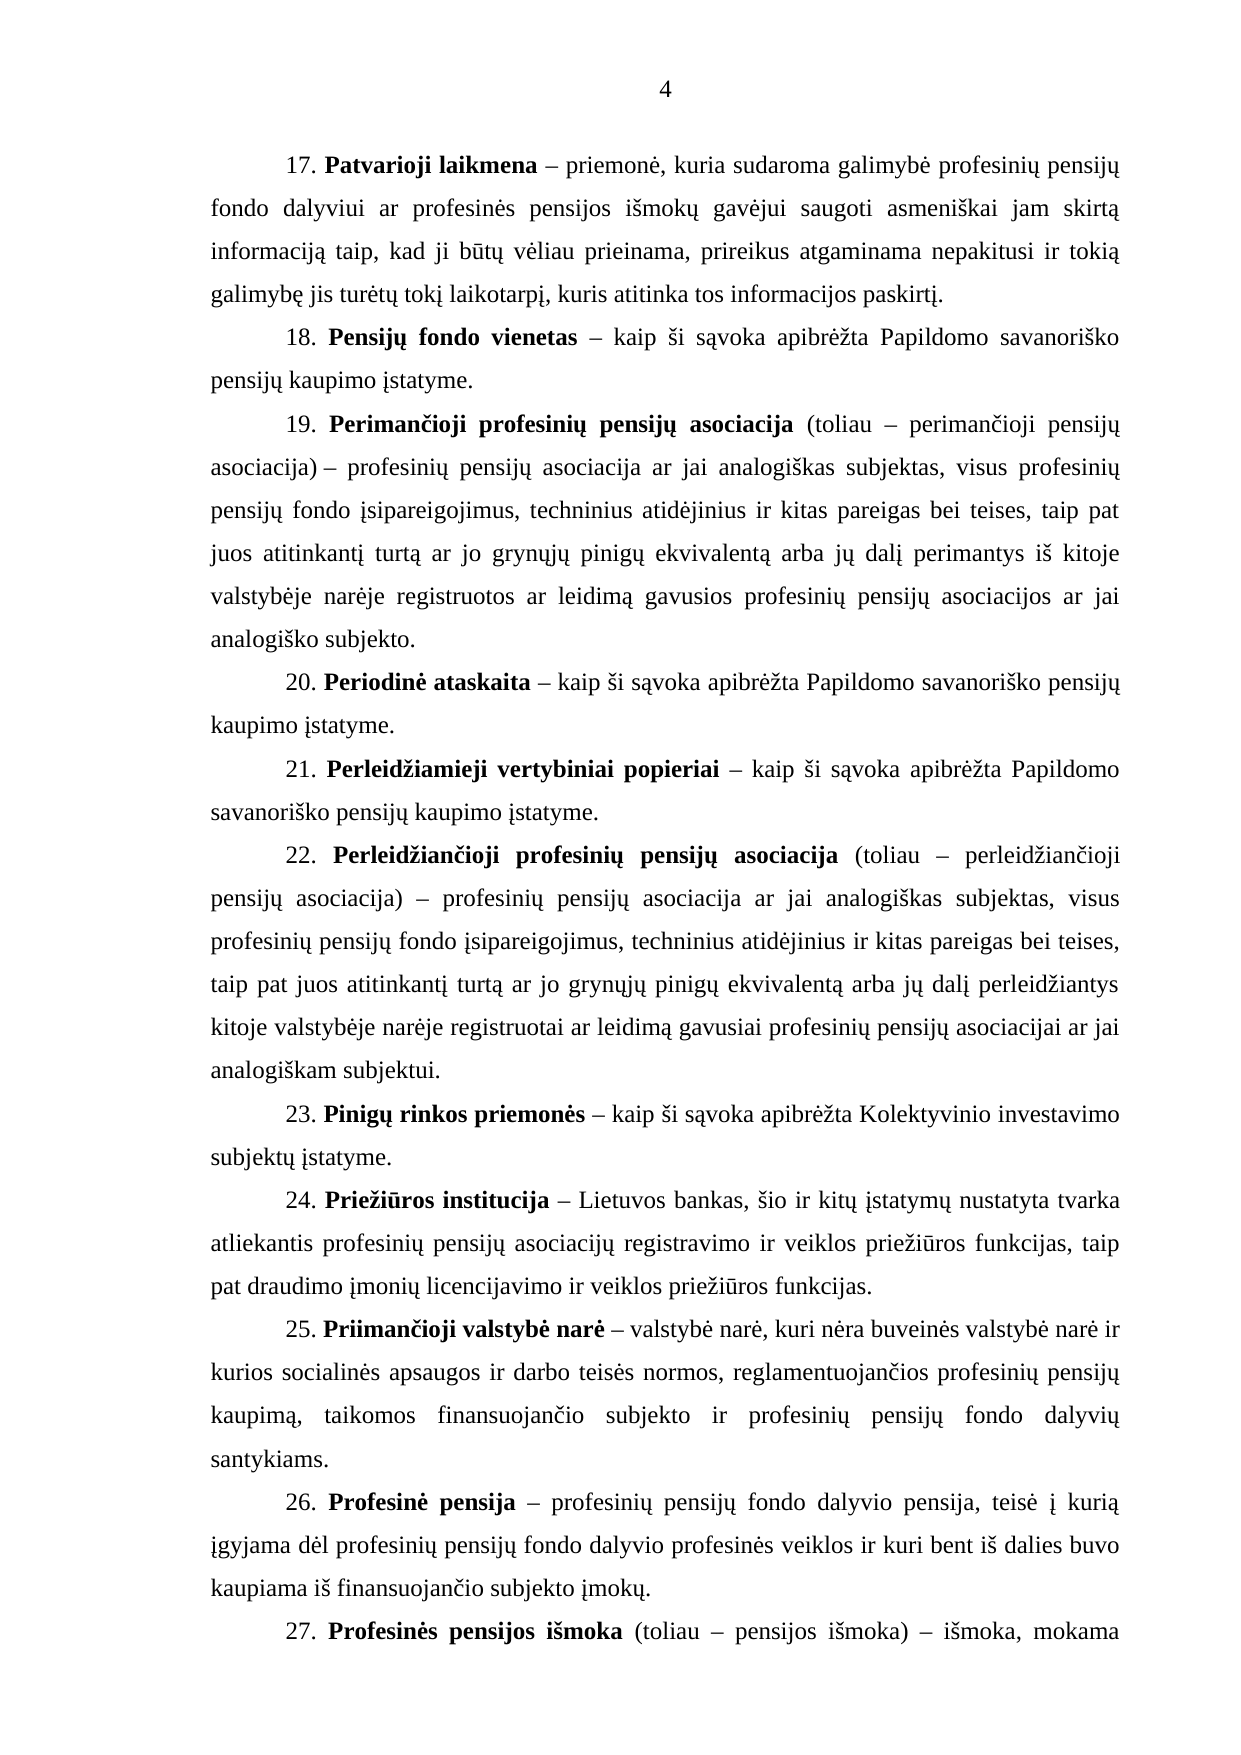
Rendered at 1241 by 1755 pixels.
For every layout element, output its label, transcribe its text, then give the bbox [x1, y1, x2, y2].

text 19. Perimančioji profesinių pensijų asociacija (toliau – perimančioji pensijų asociacija) – profesinių pensijų asociacija ar jai analogiškas subjektas, visus profesinių pensijų fondo įsipareigojimus, techninius atidėjinius ir kitas pareigas bei teises, taip pat juos atitinkantį turtą ar jo grynųjų pinigų ekvivalentą arba jų dalį perimantys iš kitoje valstybėje narėje registruotos ar leidimą gavusios profesinių pensijų asociacijos ar jai analogiško subjekto. [210, 409, 1120, 653]
text 27. Profesinės pensijos išmoka (toliau – pensijos išmoka) – išmoka, mokama [210, 1616, 1120, 1645]
text 20. Periodinė ataskaita – kaip ši sąvoka apibrėžta Papildomo savanoriško pensijų kaupimo įstatyme. [210, 667, 1120, 739]
text 23. Pinigų rinkos priemonės – kaip ši sąvoka apibrėžta Kolektyvinio investavimo subjektų įstatyme. [210, 1099, 1120, 1171]
text 18. Pensijų fondo vienetas – kaip ši sąvoka apibrėžta Papildomo savanoriško pensijų kaupimo įstatyme. [210, 322, 1120, 394]
text 26. Profesinė pensija – profesinių pensijų fondo dalyvio pensija, teisė į kurią įgyjama dėl profesinių pensijų fondo dalyvio profesinės veiklos ir kuri bent iš dalies buvo kaupiama iš finansuojančio subjekto įmokų. [210, 1487, 1120, 1602]
text 24. Priežiūros institucija – Lietuvos bankas, šio ir kitų įstatymų nustatyta tvarka atliekantis profesinių pensijų asociacijų registravimo ir veiklos priežiūros funkcijas, taip pat draudimo įmonių licencijavimo ir veiklos priežiūros funkcijas. [210, 1185, 1120, 1300]
text 25. Priimančioji valstybė narė – valstybė narė, kuri nėra buveinės valstybė narė ir kurios socialinės apsaugos ir darbo teisės normos, reglamentuojančios profesinių pensijų kaupimą, taikomos finansuojančio subjekto ir profesinių pensijų fondo dalyvių santykiams. [210, 1314, 1120, 1472]
text 22. Perleidžiančioji profesinių pensijų asociacija (toliau – perleidžiančioji pensijų asociacija) – profesinių pensijų asociacija ar jai analogiškas subjektas, visus profesinių pensijų fondo įsipareigojimus, techninius atidėjinius ir kitas pareigas bei teises, taip pat juos atitinkantį turtą ar jo grynųjų pinigų ekvivalentą arba jų dalį perleidžiantys kitoje valstybėje narėje registruotai ar leidimą gavusiai profesinių pensijų asociacijai ar jai analogiškam subjektui. [210, 840, 1120, 1084]
text 21. Perleidžiamieji vertybiniai popieriai – kaip ši sąvoka apibrėžta Papildomo savanoriško pensijų kaupimo įstatyme. [210, 754, 1120, 826]
text 17. Patvarioji laikmena – priemonė, kuria sudaroma galimybė profesinių pensijų fondo dalyviui ar profesinės pensijos išmokų gavėjui saugoti asmeniškai jam skirtą informaciją taip, kad ji būtų vėliau prieinama, prireikus atgaminama nepakitusi ir tokią galimybę jis turėtų tokį laikotarpį, kuris atitinka tos informacijos paskirtį. [210, 150, 1120, 308]
